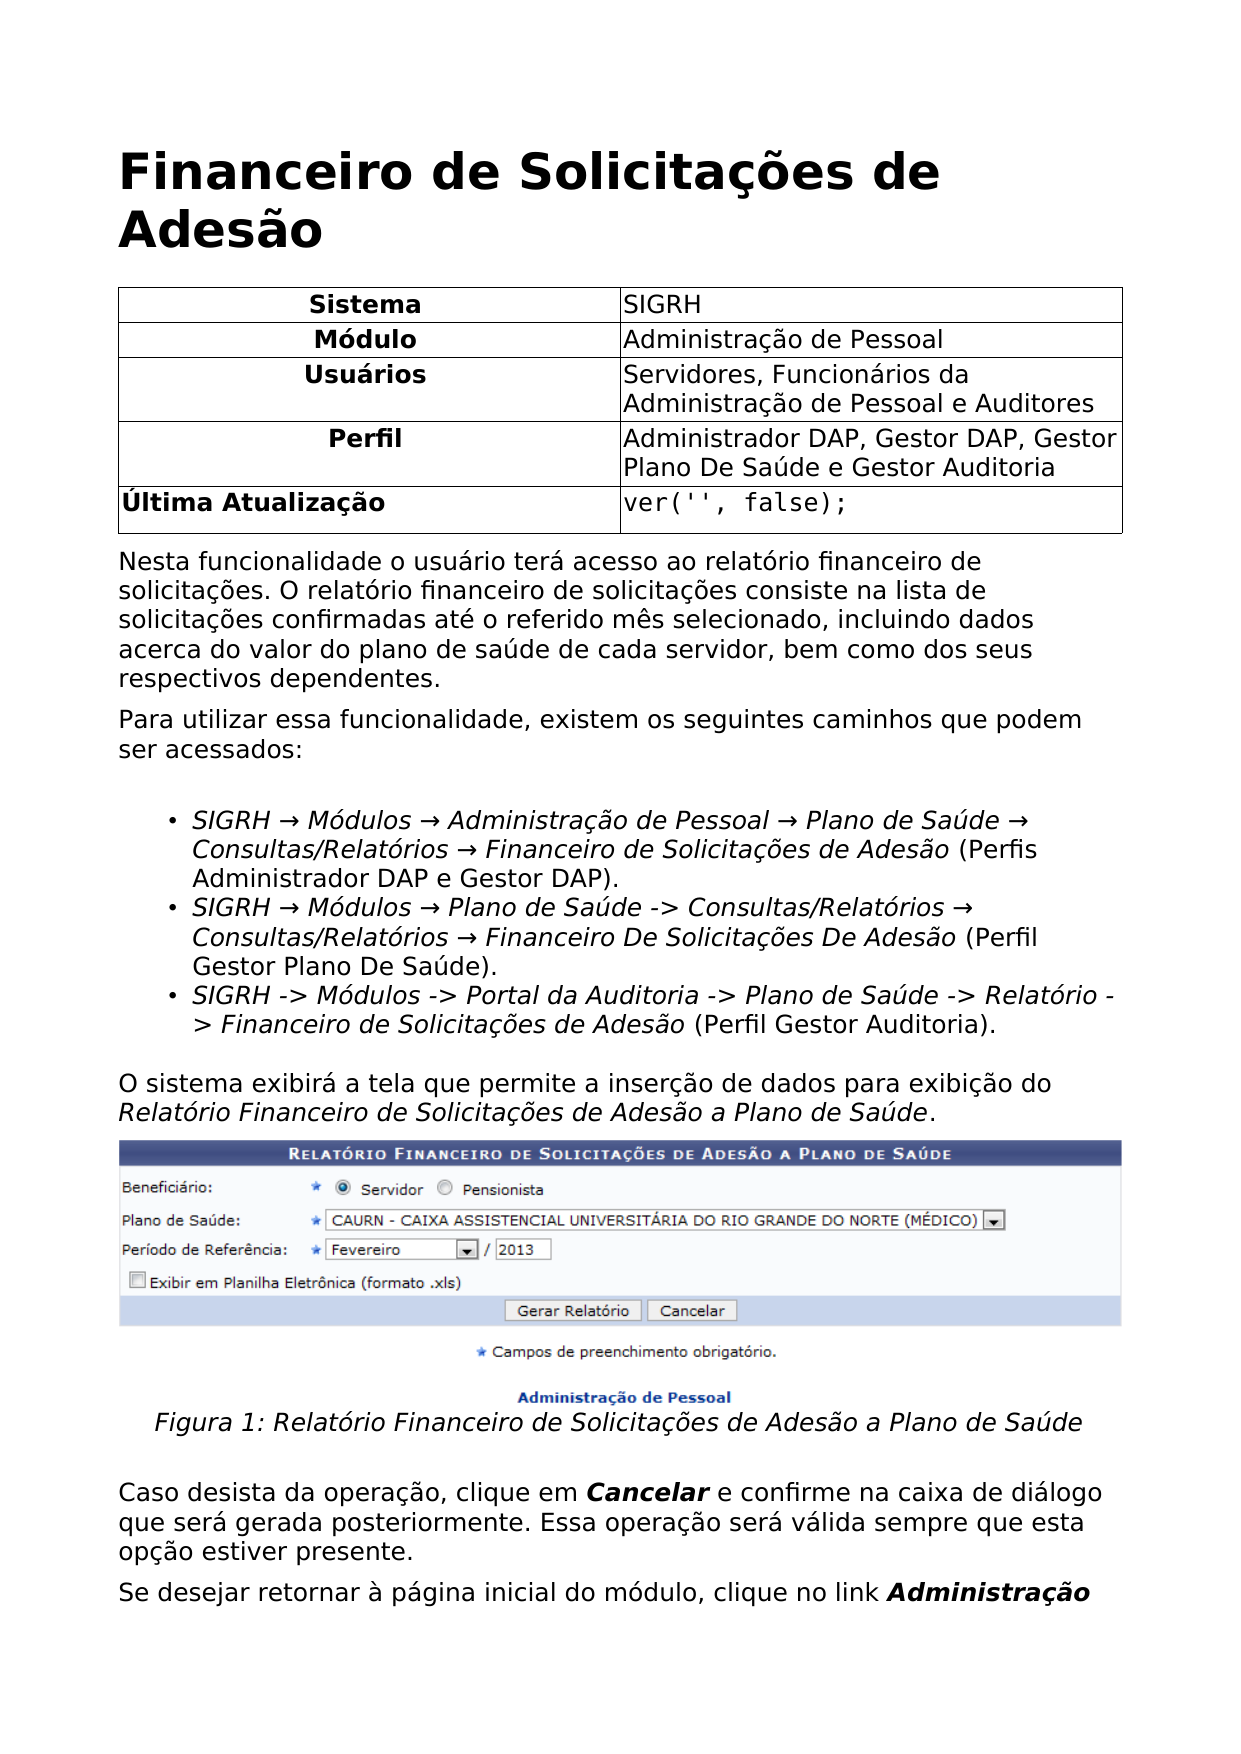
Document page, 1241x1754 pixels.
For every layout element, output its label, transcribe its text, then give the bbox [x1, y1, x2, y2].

subtitle Financeiro de Solicitações de Adesão [118, 143, 1122, 259]
table_header SIGRH [621, 288, 1122, 322]
table_cell Servidores, Funcionários da Administração de Pessoal e Auditores [621, 358, 1122, 421]
text Nesta funcionalidade o usuário terá acesso ao relatório financeiro de solicitações. O relatório financeiro de solicitações consiste na lista de solicitações confirmadas até o referido mês selecionado, incluindo dados acerca do valor do plano de saúde de cada servidor, bem como dos seus respectivos dependentes. [118, 547, 1122, 693]
table_cell Administrador DAP, Gestor DAP, Gestor Plano De Saúde e Gestor Auditoria [621, 422, 1122, 486]
table_cell Módulo [119, 323, 620, 357]
list SIGRH → Módulos → Plano de Saúde -> Consultas/Relatórios → Consultas/Relatórios → Financeiro De Solicitações De Adesão (Perfil Gestor Plano De Saúde). [177, 893, 1122, 981]
text Figura 1: Relatório Financeiro de Solicitações de Adesão a Plano de Saúde [118, 1408, 1122, 1437]
text Caso desista da operação, clique em Cancelar e confirme na caixa de diálogo que será gerada posteriormente. Essa operação será válida sempre que esta opção estiver presente. [118, 1479, 1122, 1566]
table_cell Última Atualização [119, 487, 620, 532]
table_header Sistema [119, 288, 620, 322]
list SIGRH → Módulos → Administração de Pessoal → Plano de Saúde → Consultas/Relatórios → Financeiro de Solicitações de Adesão (Perfis Administrador DAP e Gestor DAP). [177, 806, 1122, 893]
table_cell Usuários [119, 358, 620, 421]
list SIGRH -> Módulos -> Portal da Auditoria -> Plano de Saúde -> Relatório -> Financeiro de Solicitações de Adesão (Perfil Gestor Auditoria). [177, 981, 1122, 1039]
text Para utilizar essa funcionalidade, existem os seguintes caminhos que podem ser acessados: [118, 706, 1122, 764]
table_cell Administração de Pessoal [621, 323, 1122, 357]
table_cell ver('', false); [621, 487, 1122, 532]
text Se desejar retornar à página inicial do módulo, clique no link Administração [118, 1579, 1122, 1608]
picture [118, 1139, 1123, 1408]
text O sistema exibirá a tela que permite a inserção de dados para exibição do Relatório Financeiro de Solicitações de Adesão a Plano de Saúde. [118, 1069, 1122, 1127]
table_cell Perfil [119, 422, 620, 486]
